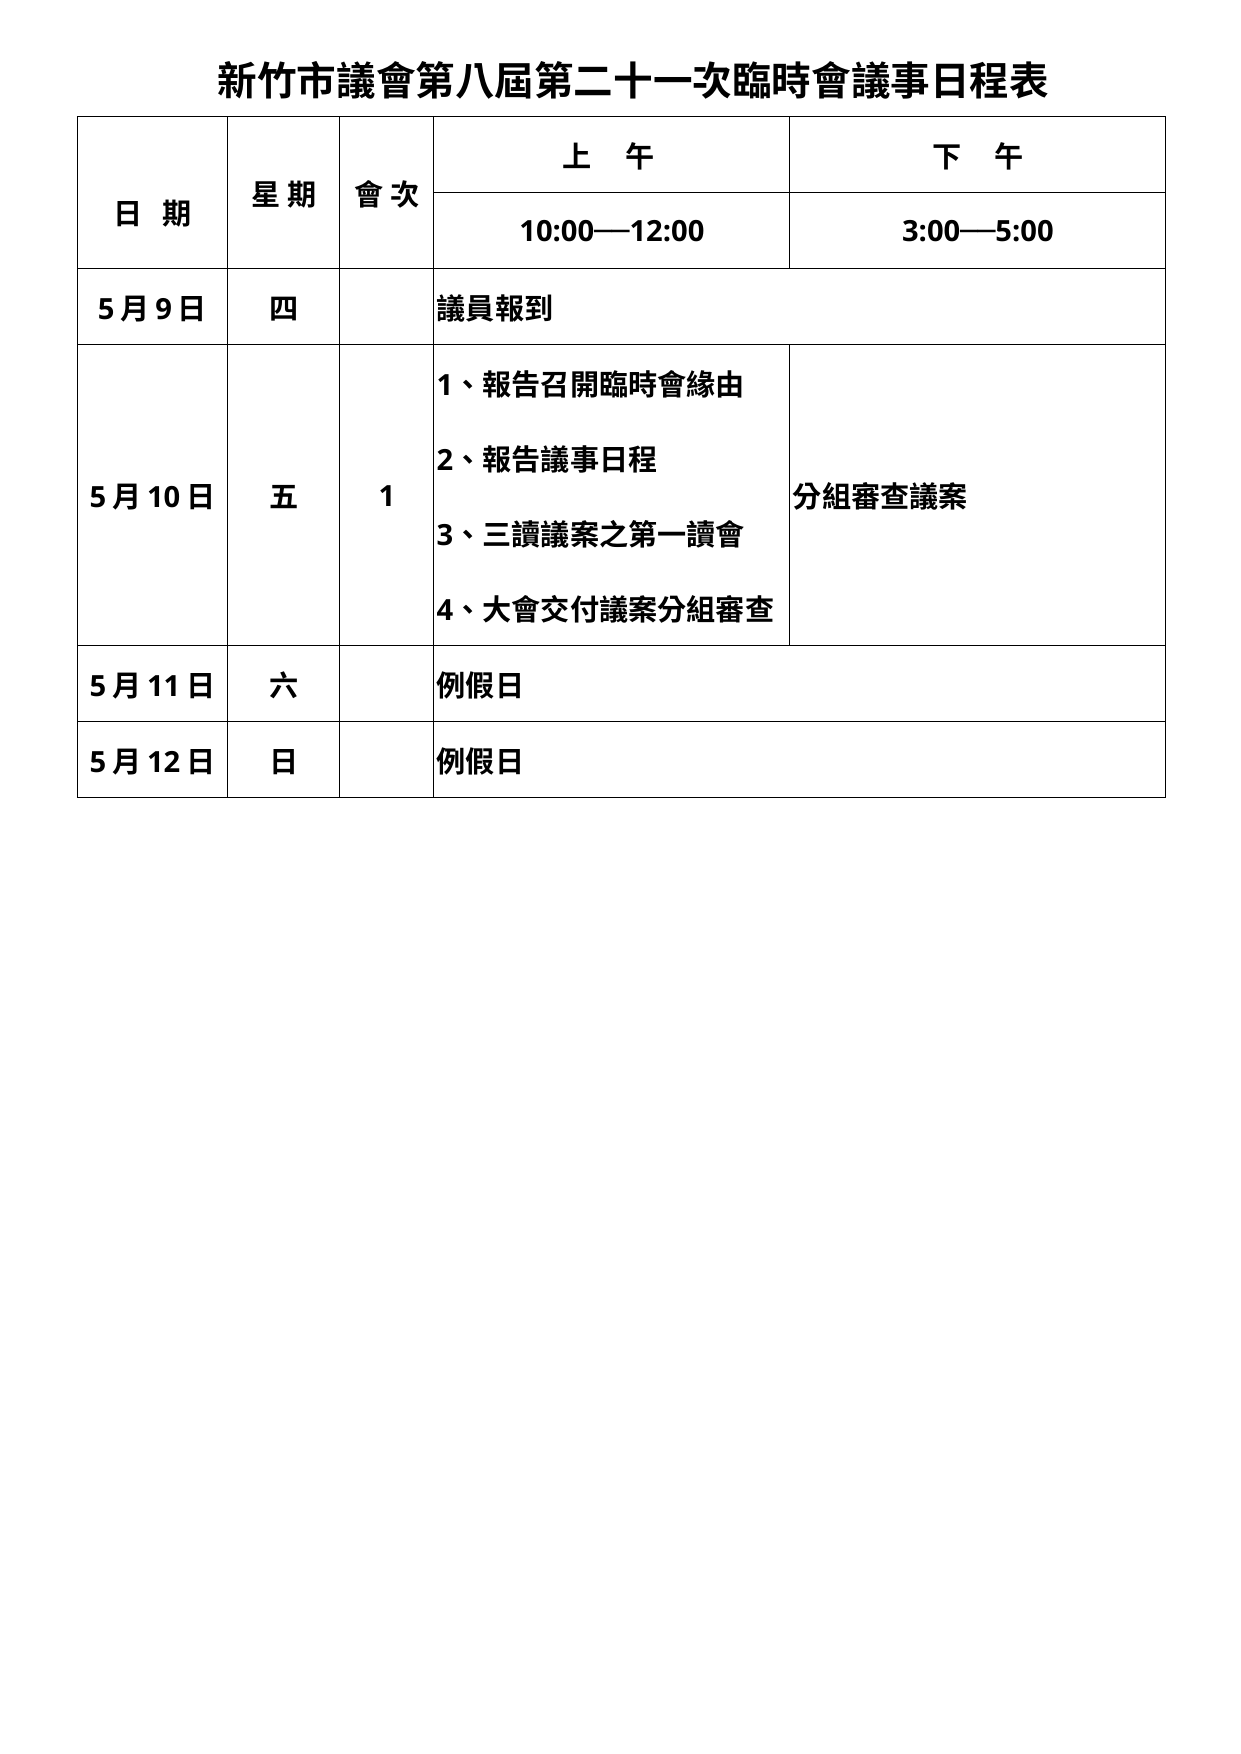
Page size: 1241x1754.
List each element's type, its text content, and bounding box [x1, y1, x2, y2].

table_cell 四 [228, 269, 339, 344]
table_header 上 午 [434, 117, 789, 192]
table_cell 5月12日 [78, 722, 227, 797]
table_cell 1 [340, 345, 433, 645]
table_cell 5月10日 [78, 345, 227, 645]
table_header 日 期 [78, 117, 227, 268]
table_header 星 期 [228, 117, 339, 268]
table_cell 例假日 [434, 646, 1165, 721]
table_cell [340, 722, 433, 797]
table_cell [340, 646, 433, 721]
table_cell 五 [228, 345, 339, 645]
table_cell 分組審查議案 [790, 345, 1165, 645]
table_cell 5月9日 [78, 269, 227, 344]
table_header 會 次 [340, 117, 433, 268]
table_cell 10:00──12:00 [434, 193, 789, 268]
text 新竹市議會第八屆第二十一次臨時會議事日程表 [59, 41, 1181, 116]
table_header 下 午 [790, 117, 1165, 192]
table_cell 例假日 [434, 722, 1165, 797]
table_cell 日 [228, 722, 339, 797]
table_cell 議員報到 [434, 269, 1165, 344]
table_cell 5月11日 [78, 646, 227, 721]
table_cell 1、報告召開臨時會緣由 2、報告議事日程 3、三讀議案之第一讀會 4、大會交付議案分組審查 [434, 345, 789, 645]
table_cell 六 [228, 646, 339, 721]
table_cell [340, 269, 433, 344]
table_cell 3:00──5:00 [790, 193, 1165, 268]
